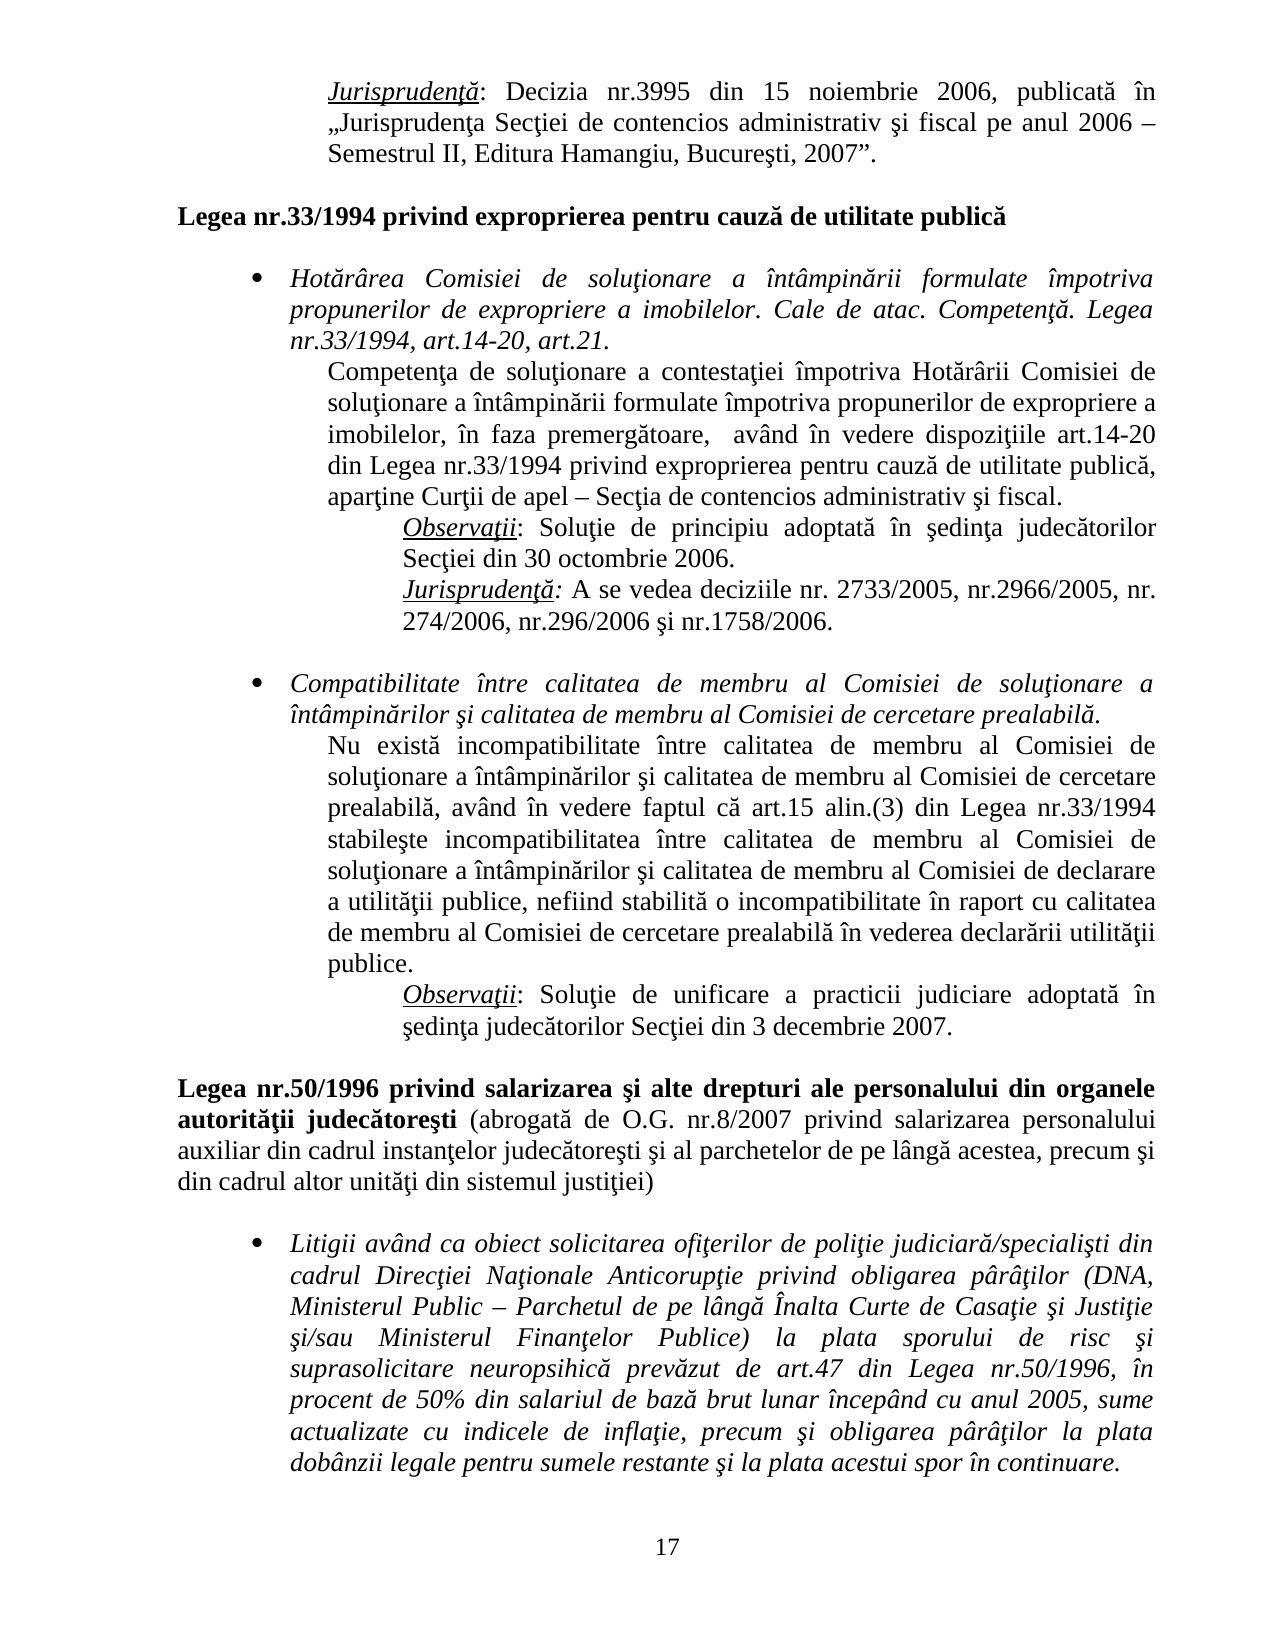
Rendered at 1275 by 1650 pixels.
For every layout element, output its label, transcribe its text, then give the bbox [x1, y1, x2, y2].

subtitle Legea nr.50/1996 privind salarizarea şi alte drepturi ale personalului din organele autorităţii judecătoreşti (abrogată de O.G. nr.8/2007 privind salarizarea personalului auxiliar din cadrul instanţelor judecătoreşti şi al parchetelor de pe lângă acestea, precum şi din cadrul altor unităţi din sistemul justiţiei) [177, 1072, 1157, 1196]
text Competenţa de soluţionare a contestaţiei împotriva Hotărârii Comisiei de soluţionare a întâmpinării formulate împotriva propunerilor de expropriere a imobilelor, în faza premergătoare, având în vedere dispoziţiile art.14-20 din Legea nr.33/1994 privind exproprierea pentru cauză de utilitate publică, aparţine Curţii de apel – Secţia de contencios administrativ şi fiscal. [327, 355, 1157, 511]
text Observaţii: Soluţie de unificare a practicii judiciare adoptată în şedinţa judecătorilor Secţiei din 3 decembrie 2007. [402, 978, 1157, 1041]
list Hotărârea Comisiei de soluţionare a întâmpinării formulate împotriva propunerilor de expropriere a imobilelor. Cale de atac. Competenţă. Legea nr.33/1994, art.14-20, art.21. [252, 262, 1157, 355]
text Nu există incompatibilitate între calitatea de membru al Comisiei de soluţionare a întâmpinărilor şi calitatea de membru al Comisiei de cercetare prealabilă, având în vedere faptul că art.15 alin.(3) din Legea nr.33/1994 stabileşte incompatibilitatea între calitatea de membru al Comisiei de soluţionare a întâmpinărilor şi calitatea de membru al Comisiei de declarare a utilităţii publice, nefiind stabilită o incompatibilitate în raport cu calitatea de membru al Comisiei de cercetare prealabilă în vederea declarării utilităţii publice. [327, 729, 1157, 978]
list Compatibilitate între calitatea de membru al Comisiei de soluţionare a întâmpinărilor şi calitatea de membru al Comisiei de cercetare prealabilă. [252, 667, 1157, 729]
subtitle Legea nr.33/1994 privind exproprierea pentru cauză de utilitate publică [177, 199, 1157, 231]
text Jurisprudenţă: Decizia nr.3995 din 15 noiembrie 2006, publicată în „Jurisprudenţa Secţiei de contencios administrativ şi fiscal pe anul 2006 – Semestrul II, Editura Hamangiu, Bucureşti, 2007”. [327, 75, 1157, 168]
text Observaţii: Soluţie de principiu adoptată în şedinţa judecătorilor Secţiei din 30 octombrie 2006. [402, 511, 1157, 573]
list Litigii având ca obiect solicitarea ofiţerilor de poliţie judiciară/specialişti din cadrul Direcţiei Naţionale Anticorupţie privind obligarea pârâţilor (DNA, Ministerul Public – Parchetul de pe lângă Înalta Curte de Casaţie şi Justiţie şi/sau Ministerul Finanţelor Publice) la plata sporului de risc şi suprasolicitare neuropsihică prevăzut de art.47 din Legea nr.50/1996, în procent de 50% din salariul de bază brut lunar începând cu anul 2005, sume actualizate cu indicele de inflaţie, precum şi obligarea pârâţilor la plata dobânzii legale pentru sumele restante şi la plata acestui spor în continuare. [252, 1228, 1157, 1477]
text Jurisprudenţă: A se vedea deciziile nr. 2733/2005, nr.2966/2005, nr. 274/2006, nr.296/2006 şi nr.1758/2006. [402, 573, 1157, 636]
